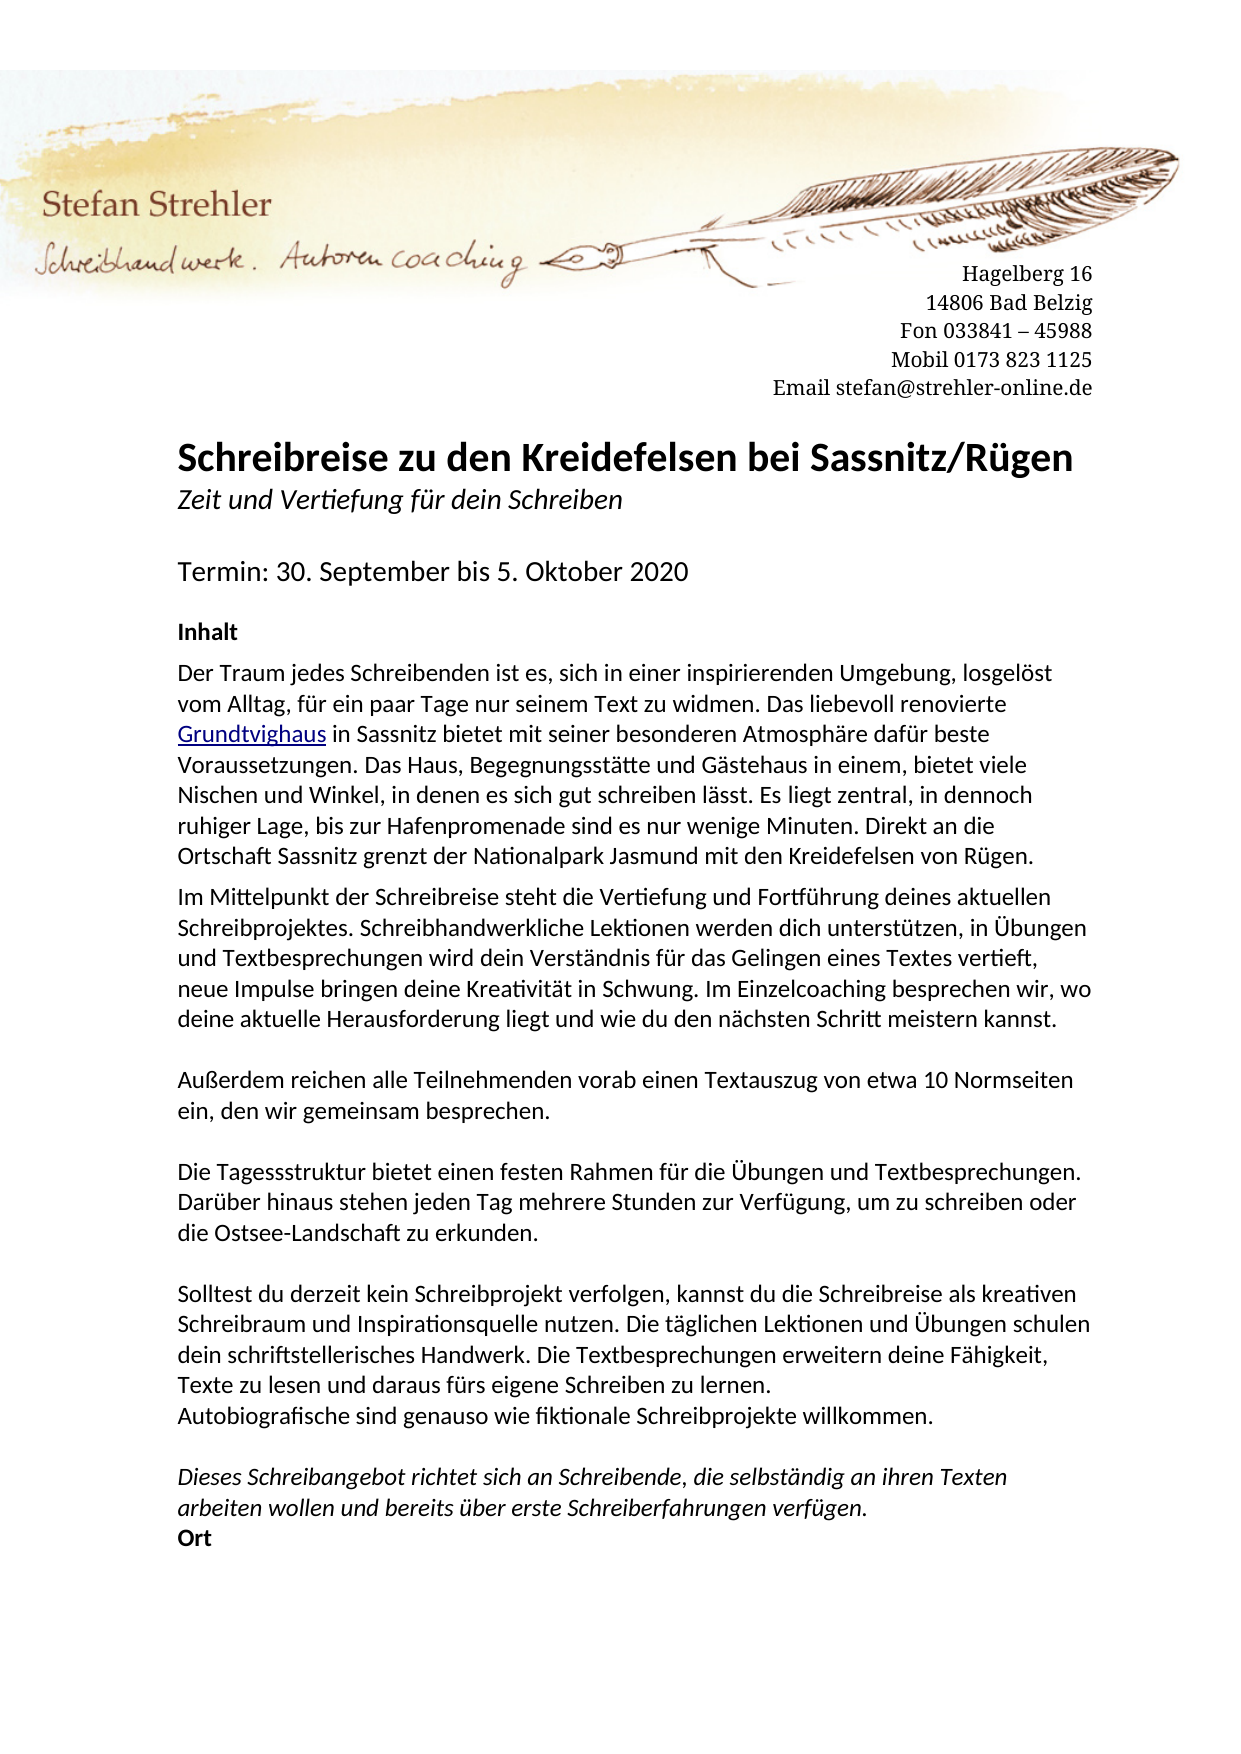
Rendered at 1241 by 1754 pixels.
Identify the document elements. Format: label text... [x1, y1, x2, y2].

text Solltest du derzeit kein Schreibprojekt verfolgen, kannst du die Schreibreise als kreativen Schreibraum und Inspirationsquelle nutzen. Die täglichen Lektionen und Übungen schulen dein schriftstellerisches Handwerk. Die Textbesprechungen erweitern deine Fähigkeit, Texte zu lesen und daraus fürs eigene Schreiben zu lernen. [177, 1278, 1092, 1400]
text Im Mittelpunkt der Schreibreise steht die Vertiefung und Fortführung deines aktuellen Schreibprojektes. Schreibhandwerkliche Lektionen werden dich unterstützen, in Übungen und Textbesprechungen wird dein Verständnis für das Gelingen eines Textes vertieft, neue Impulse bringen deine Kreativität in Schwung. Im Einzelcoaching besprechen wir, wo deine aktuelle Herausforderung liegt und wie du den nächsten Schritt meistern kannst. [177, 881, 1092, 1064]
text Inhalt [177, 616, 1092, 647]
text Die Tagessstruktur bietet einen festen Rahmen für die Übungen und Textbesprechungen. Darüber hinaus stehen jeden Tag mehrere Stunden zur Verfügung, um zu schreiben oder die Ostsee-Landschaft zu erkunden. [177, 1156, 1092, 1247]
subtitle Der Traum jedes Schreibenden ist es, sich in einer inspirierenden Umgebung, losgelöst vom Alltag, für ein paar Tage nur seinem Text zu widmen. Das liebevoll renovierte Grundtvighaus in Sassnitz bietet mit seiner besonderen Atmosphäre dafür beste Voraussetzungen. Das Haus, Begegnungsstätte und Gästehaus in einem, bietet viele Nischen und Winkel, in denen es sich gut schreiben lässt. Es liegt zentral, in dennoch ruhiger Lage, bis zur Hafenpromenade sind es nur wenige Minuten. Direkt an die Ortschaft Sassnitz grenzt der Nationalpark Jasmund mit den Kreidefelsen von Rügen. [177, 657, 1092, 871]
text Außerdem reichen alle Teilnehmenden vorab einen Textauszug von etwa 10 Normseiten ein, den wir gemeinsam besprechen. [177, 1064, 1092, 1125]
text Ort [177, 1522, 1092, 1553]
text Termin: 30. September bis 5. Oktober 2020 [177, 553, 1092, 588]
text Dieses Schreibangebot richtet sich an Schreibende, die selbständig an ihren Texten arbeiten wollen und bereits über erste Schreiberfahrungen verfügen. [177, 1461, 1092, 1522]
text Autobiografische sind genauso wie fiktionale Schreibprojekte willkommen. [177, 1400, 1092, 1431]
text Hagelberg 16 14806 Bad Belzig Fon 033841 – 45988 Mobil 0173 823 1125 Email stefan@strehler-online.de [177, 314, 1092, 431]
text Schreibreise zu den Kreidefelsen bei Sassnitz/Rügen [177, 431, 1092, 481]
text Zeit und Vertiefung für dein Schreiben [177, 481, 1092, 517]
